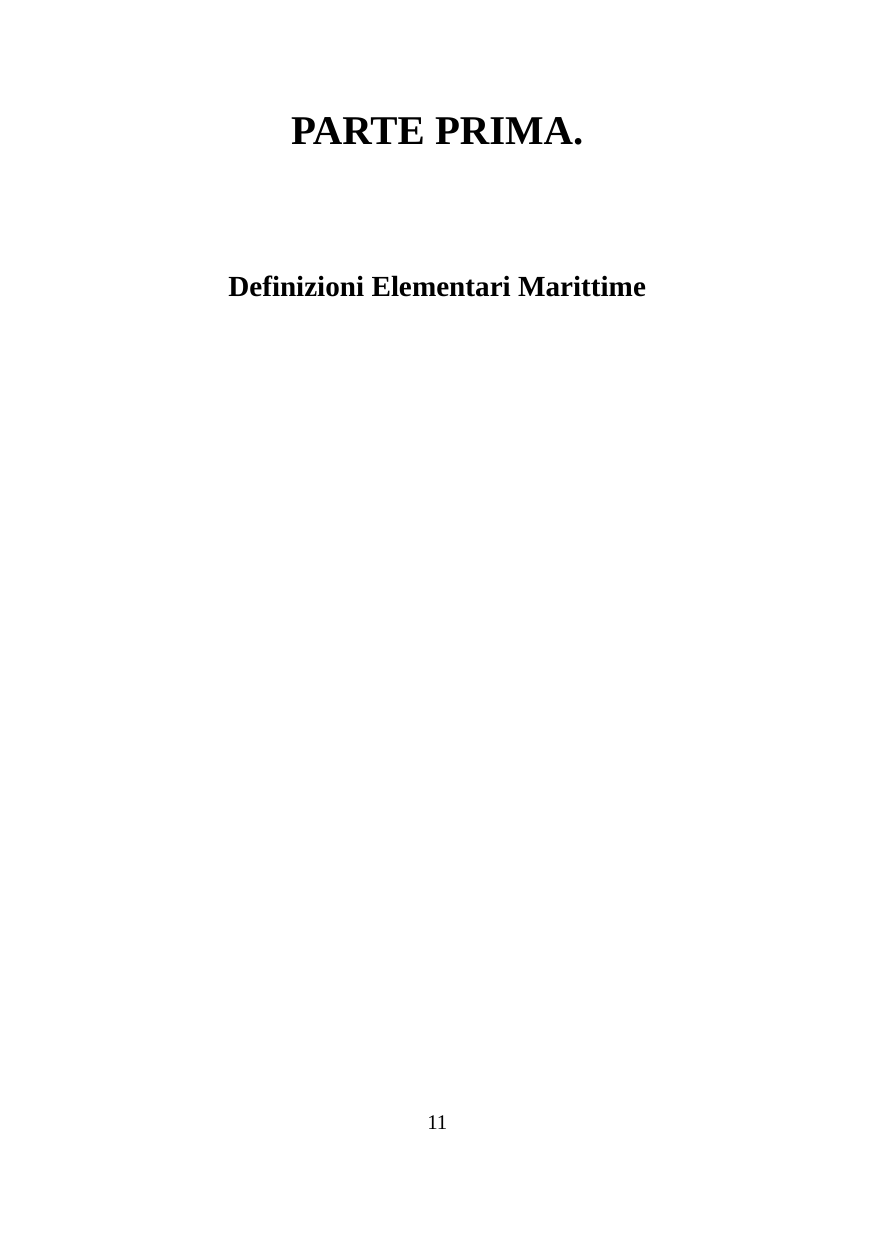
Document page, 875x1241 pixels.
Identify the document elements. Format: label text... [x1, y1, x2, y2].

text Definizioni Elementari Marittime [106, 236, 768, 303]
subtitle PARTE PRIMA. [106, 106, 768, 153]
